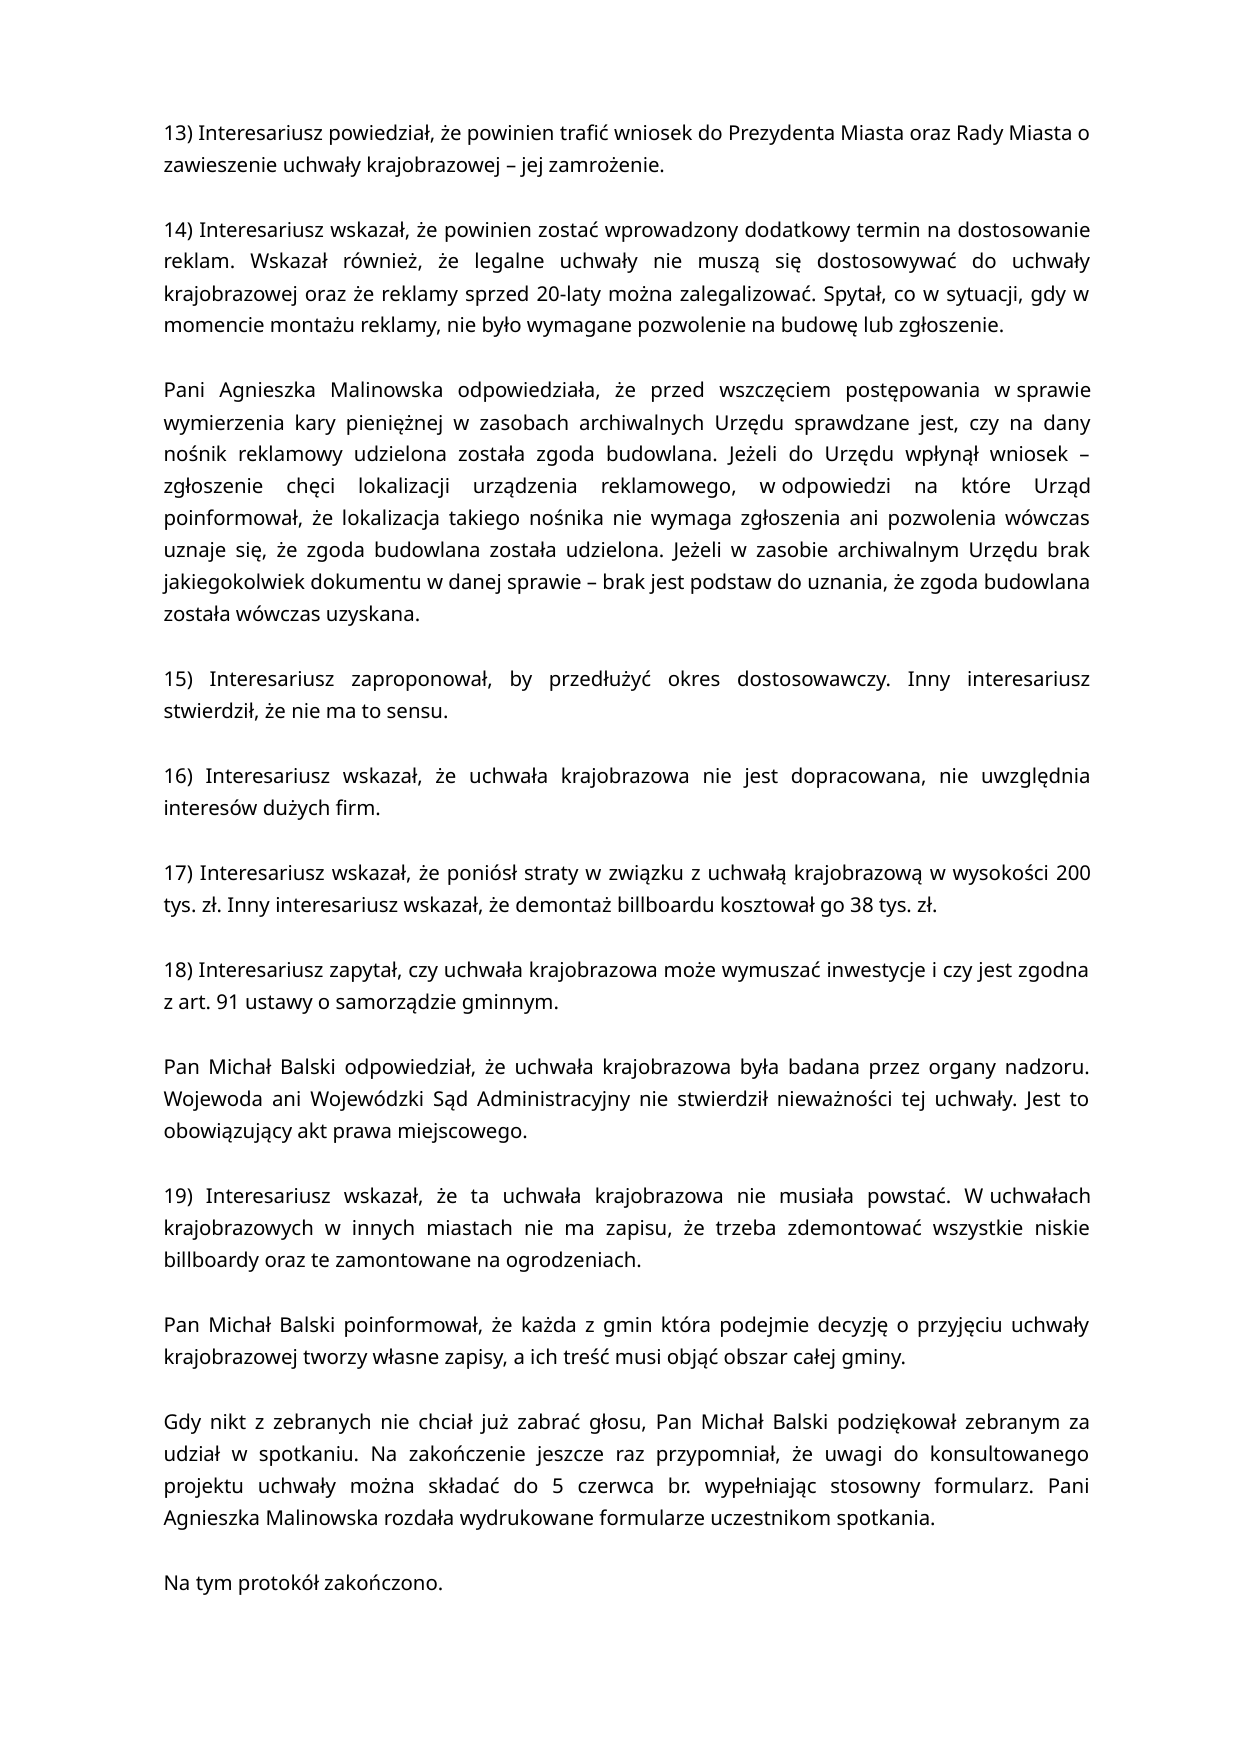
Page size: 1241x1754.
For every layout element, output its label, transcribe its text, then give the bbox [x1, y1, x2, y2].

text Na tym protokół zakończono. [163, 1569, 1091, 1596]
text Gdy nikt z zebranych nie chciał już zabrać głosu, Pan Michał Balski podziękował zebranym za udział w spotkaniu. Na zakończenie jeszcze raz przypomniał, że uwagi do konsultowanego projektu uchwały można składać do 5 czerwca br. wypełniając stosowny formularz. Pani Agnieszka Malinowska rozdała wydrukowane formularze uczestnikom spotkania. [163, 1408, 1091, 1531]
text Pan Michał Balski poinformował, że każda z gmin która podejmie decyzję o przyjęciu uchwały krajobrazowej tworzy własne zapisy, a ich treść musi objąć obszar całej gminy. [163, 1311, 1091, 1371]
text 19) Interesariusz wskazał, że ta uchwała krajobrazowa nie musiała powstać. W uchwałach krajobrazowych w innych miastach nie ma zapisu, że trzeba zdemontować wszystkie niskie billboardy oraz te zamontowane na ogrodzeniach. [163, 1182, 1091, 1273]
text 13) Interesariusz powiedział, że powinien trafić wniosek do Prezydenta Miasta oraz Rady Miasta o zawieszenie uchwały krajobrazowej – jej zamrożenie. [163, 118, 1091, 178]
text 17) Interesariusz wskazał, że poniósł straty w związku z uchwałą krajobrazową w wysokości 200 tys. zł. Inny interesariusz wskazał, że demontaż billboardu kosztował go 38 tys. zł. [163, 859, 1091, 919]
text 15) Interesariusz zaproponował, by przedłużyć okres dostosowawczy. Inny interesariusz stwierdził, że nie ma to sensu. [163, 665, 1091, 725]
text 18) Interesariusz zapytał, czy uchwała krajobrazowa może wymuszać inwestycje i czy jest zgodna z art. 91 ustawy o samorządzie gminnym. [163, 956, 1091, 1016]
text 14) Interesariusz wskazał, że powinien zostać wprowadzony dodatkowy termin na dostosowanie reklam. Wskazał również, że legalne uchwały nie muszą się dostosowywać do uchwały krajobrazowej oraz że reklamy sprzed 20-laty można zalegalizować. Spytał, co w sytuacji, gdy w momencie montażu reklamy, nie było wymagane pozwolenie na budowę lub zgłoszenie. [163, 215, 1091, 339]
text Pani Agnieszka Malinowska odpowiedziała, że przed wszczęciem postępowania w sprawie wymierzenia kary pieniężnej w zasobach archiwalnych Urzędu sprawdzane jest, czy na dany nośnik reklamowy udzielona została zgoda budowlana. Jeżeli do Urzędu wpłynął wniosek – zgłoszenie chęci lokalizacji urządzenia reklamowego, w odpowiedzi na które Urząd poinformował, że lokalizacja takiego nośnika nie wymaga zgłoszenia ani pozwolenia wówczas uznaje się, że zgoda budowlana została udzielona. Jeżeli w zasobie archiwalnym Urzędu brak jakiegokolwiek dokumentu w danej sprawie – brak jest podstaw do uznania, że zgoda budowlana została wówczas uzyskana. [163, 376, 1091, 628]
text Pan Michał Balski odpowiedział, że uchwała krajobrazowa była badana przez organy nadzoru. Wojewoda ani Wojewódzki Sąd Administracyjny nie stwierdził nieważności tej uchwały. Jest to obowiązujący akt prawa miejscowego. [163, 1053, 1091, 1144]
text 16) Interesariusz wskazał, że uchwała krajobrazowa nie jest dopracowana, nie uwzględnia interesów dużych firm. [163, 762, 1091, 822]
